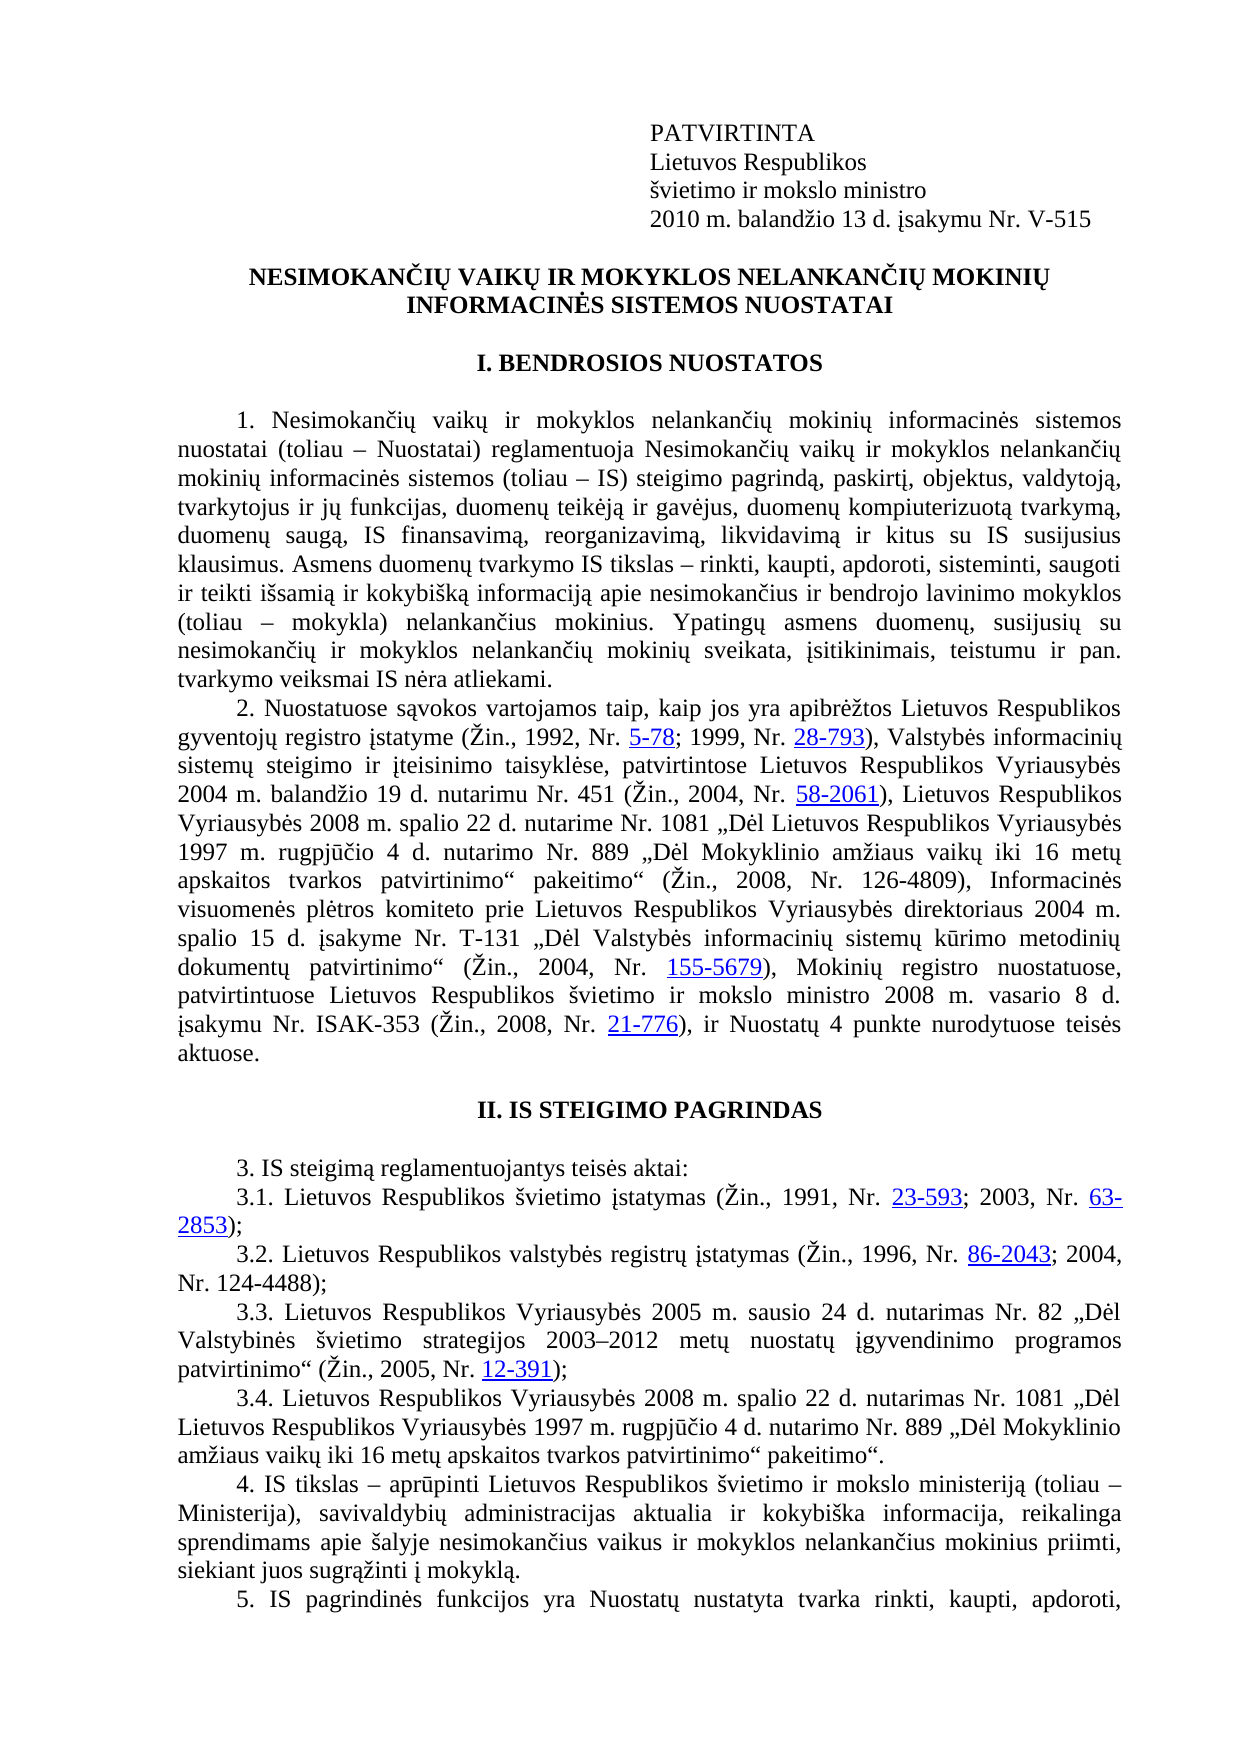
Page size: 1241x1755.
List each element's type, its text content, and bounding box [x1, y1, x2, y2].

text 3.1. Lietuvos Respublikos švietimo įstatymas (Žin., 1991, Nr. 23-593; 2003, Nr. 63-2853); [177, 1182, 1122, 1239]
text NESIMOKANČIŲ VAIKŲ IR MOKYKLOS NELANKANČIŲ MOKINIŲ INFORMACINĖS SISTEMOS NUOSTATAI [177, 262, 1122, 319]
text PATVIRTINTA [650, 118, 1122, 147]
text 4. IS tikslas – aprūpinti Lietuvos Respublikos švietimo ir mokslo ministeriją (toliau – Ministerija), savivaldybių administracijas aktualia ir kokybiška informacija, reikalinga sprendimams apie šalyje nesimokančius vaikus ir mokyklos nelankančius mokinius priimti, siekiant juos sugrąžinti į mokyklą. [177, 1469, 1122, 1584]
text 3. IS steigimą reglamentuojantys teisės aktai: [177, 1153, 1122, 1182]
text 2010 m. balandžio 13 d. įsakymu Nr. V-515 [649, 204, 1122, 233]
text švietimo ir mokslo ministro [649, 176, 1122, 204]
text 2. Nuostatuose sąvokos vartojamos taip, kaip jos yra apibrėžtos Lietuvos Respublikos gyventojų registro įstatyme (Žin., 1992, Nr. 5-78; 1999, Nr. 28-793), Valstybės informacinių sistemų steigimo ir įteisinimo taisyklėse, patvirtintose Lietuvos Respublikos Vyriausybės 2004 m. balandžio 19 d. nutarimu Nr. 451 (Žin., 2004, Nr. 58-2061), Lietuvos Respublikos Vyriausybės 2008 m. spalio 22 d. nutarime Nr. 1081 „Dėl Lietuvos Respublikos Vyriausybės 1997 m. rugpjūčio 4 d. nutarimo Nr. 889 „Dėl Mokyklinio amžiaus vaikų iki 16 metų apskaitos tvarkos patvirtinimo“ pakeitimo“ (Žin., 2008, Nr. 126-4809), Informacinės visuomenės plėtros komiteto prie Lietuvos Respublikos Vyriausybės direktoriaus 2004 m. spalio 15 d. įsakyme Nr. T-131 „Dėl Valstybės informacinių sistemų kūrimo metodinių dokumentų patvirtinimo“ (Žin., 2004, Nr. 155-5679), Mokinių registro nuostatuose, patvirtintuose Lietuvos Respublikos švietimo ir mokslo ministro 2008 m. vasario 8 d. įsakymu Nr. ISAK-353 (Žin., 2008, Nr. 21-776), ir Nuostatų 4 punkte nurodytuose teisės aktuose. [177, 693, 1122, 1067]
text 1. Nesimokančių vaikų ir mokyklos nelankančių mokinių informacinės sistemos nuostatai (toliau – Nuostatai) reglamentuoja Nesimokančių vaikų ir mokyklos nelankančių mokinių informacinės sistemos (toliau – IS) steigimo pagrindą, paskirtį, objektus, valdytoją, tvarkytojus ir jų funkcijas, duomenų teikėją ir gavėjus, duomenų kompiuterizuotą tvarkymą, duomenų saugą, IS finansavimą, reorganizavimą, likvidavimą ir kitus su IS susijusius klausimus. Asmens duomenų tvarkymo IS tikslas – rinkti, kaupti, apdoroti, sisteminti, saugoti ir teikti išsamią ir kokybišką informaciją apie nesimokančius ir bendrojo lavinimo mokyklos (toliau – mokykla) nelankančius mokinius. Ypatingų asmens duomenų, susijusių su nesimokančių ir mokyklos nelankančių mokinių sveikata, įsitikinimais, teistumu ir pan. tvarkymo veiksmai IS nėra atliekami. [177, 406, 1122, 693]
text 3.4. Lietuvos Respublikos Vyriausybės 2008 m. spalio 22 d. nutarimas Nr. 1081 „Dėl Lietuvos Respublikos Vyriausybės 1997 m. rugpjūčio 4 d. nutarimo Nr. 889 „Dėl Mokyklinio amžiaus vaikų iki 16 metų apskaitos tvarkos patvirtinimo“ pakeitimo“. [177, 1383, 1122, 1469]
text Lietuvos Respublikos [649, 147, 1122, 176]
text II. IS STEIGIMO PAGRINDAS [177, 1096, 1122, 1124]
text I. BENDROSIOS NUOSTATOS [177, 348, 1122, 377]
text 5. IS pagrindinės funkcijos yra Nuostatų nustatyta tvarka rinkti, kaupti, apdoroti, [177, 1584, 1122, 1613]
text 3.3. Lietuvos Respublikos Vyriausybės 2005 m. sausio 24 d. nutarimas Nr. 82 „Dėl Valstybinės švietimo strategijos 2003–2012 metų nuostatų įgyvendinimo programos patvirtinimo“ (Žin., 2005, Nr. 12-391); [177, 1297, 1122, 1383]
text 3.2. Lietuvos Respublikos valstybės registrų įstatymas (Žin., 1996, Nr. 86-2043; 2004, Nr. 124-4488); [177, 1239, 1122, 1297]
